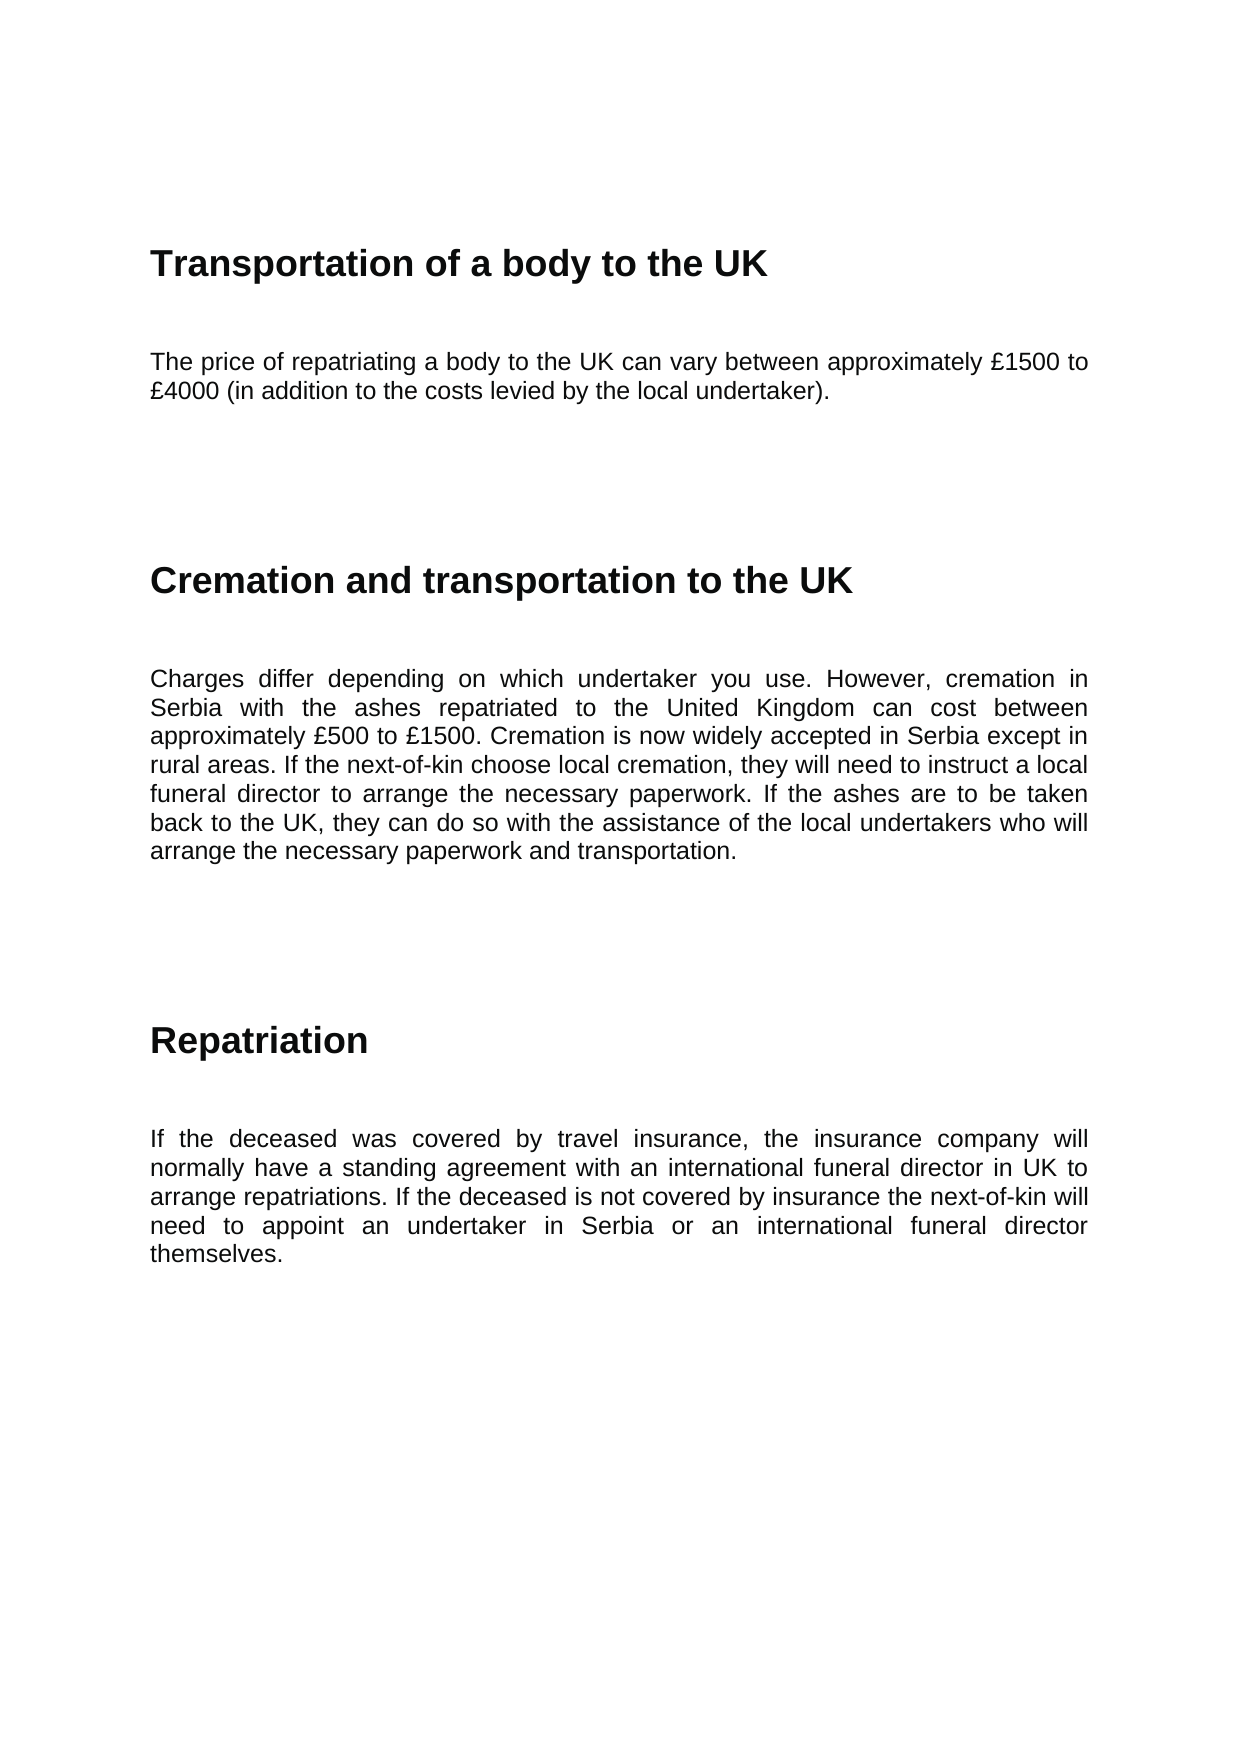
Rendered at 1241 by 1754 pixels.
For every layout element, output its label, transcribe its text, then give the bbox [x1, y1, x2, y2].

text Transportation of a body to the UK [150, 241, 1090, 284]
text The price of repatriating a body to the UK can vary between approximately £1500 to £4000 (in addition to the costs levied by the local undertaker). [150, 347, 1090, 404]
text Cremation and transportation to the UK [150, 558, 1090, 601]
text Charges differ depending on which undertaker you use. However, cremation in Serbia with the ashes repatriated to the United Kingdom can cost between approximately £500 to £1500. Cremation is now widely accepted in Serbia except in rural areas. If the next-of-kin choose local cremation, they will need to instruct a local funeral director to arrange the necessary paperwork. If the ashes are to be taken back to the UK, they can do so with the assistance of the local undertakers who will arrange the necessary paperwork and transportation. [150, 664, 1090, 865]
text If the deceased was covered by travel insurance, the insurance company will normally have a standing agreement with an international funeral director in UK to arrange repatriations. If the deceased is not covered by insurance the next-of-kin will need to appoint an undertaker in Serbia or an international funeral director themselves. [150, 1124, 1090, 1268]
text Repatriation [150, 1019, 1090, 1062]
